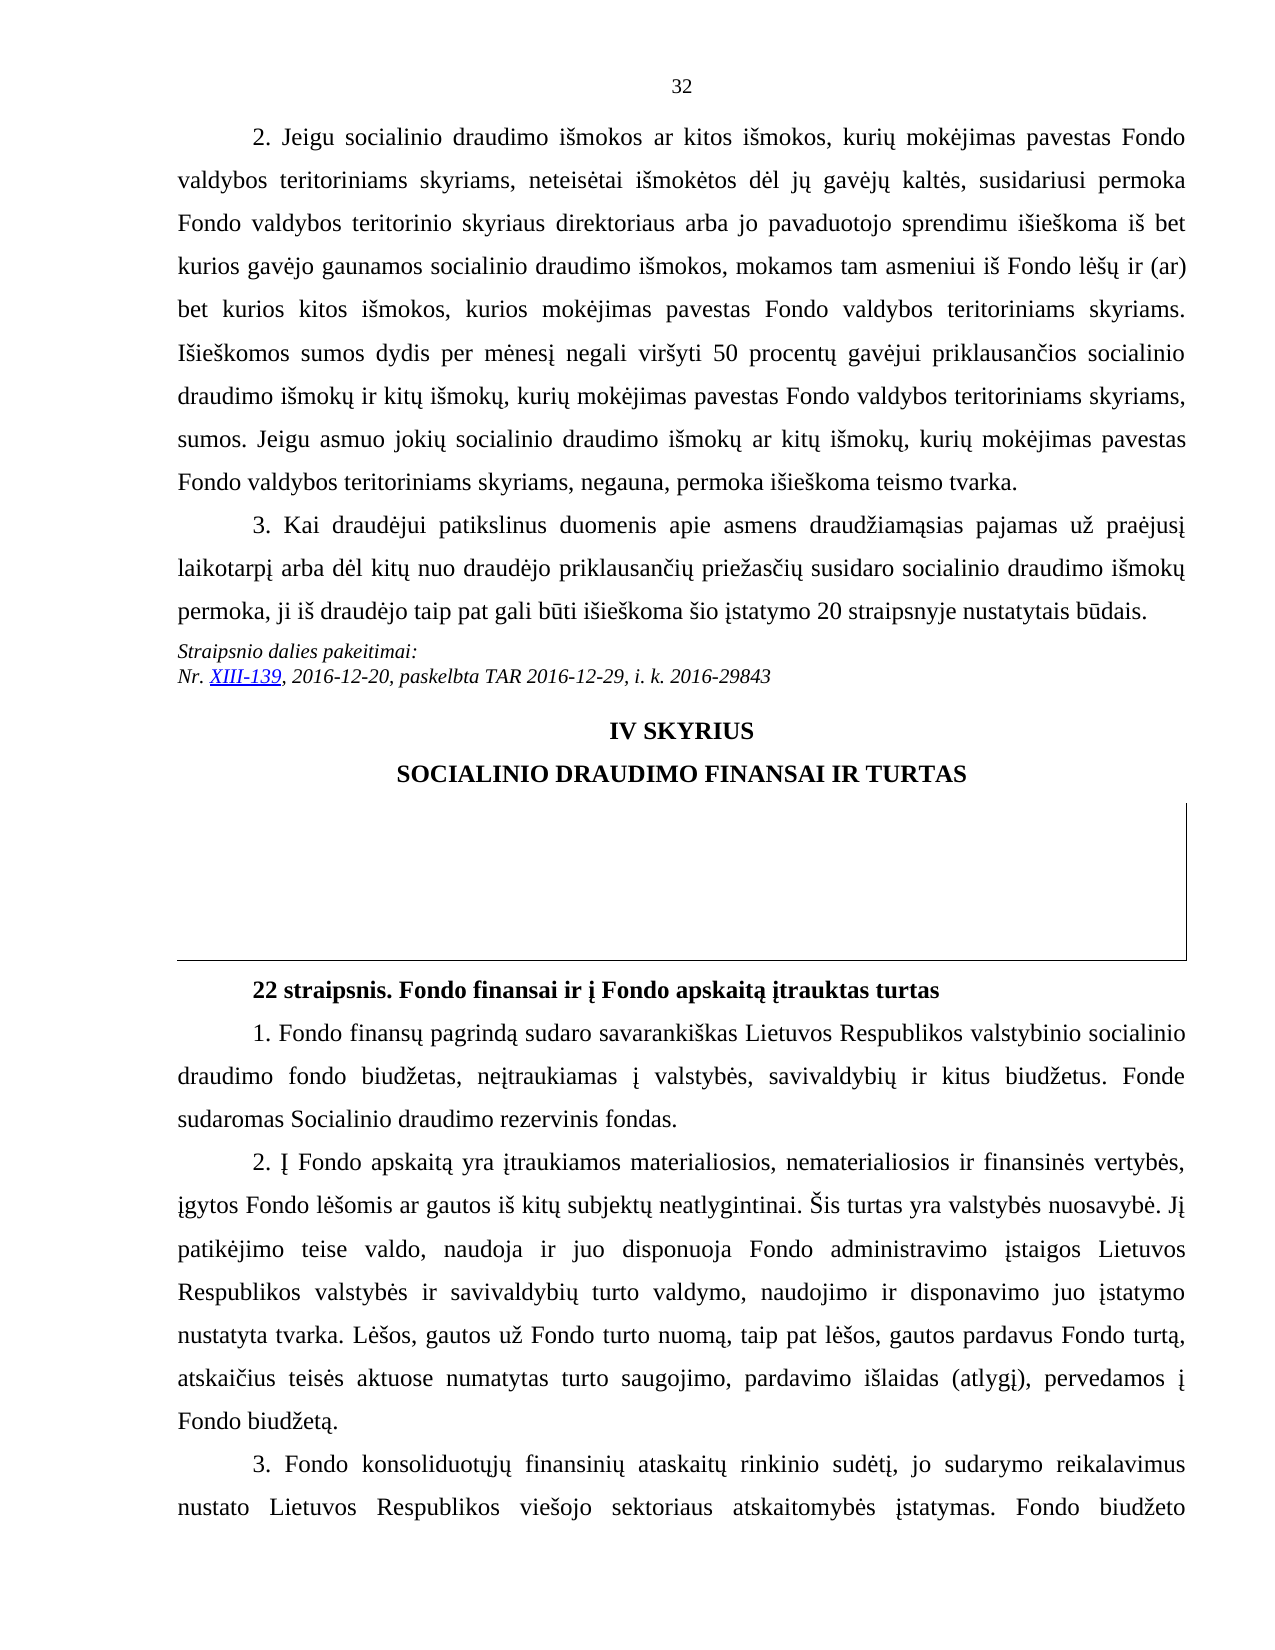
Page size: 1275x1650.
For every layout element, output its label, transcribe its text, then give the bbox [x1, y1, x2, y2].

text IV SKYRIUS [177, 716, 1186, 745]
text 22 straipsnis. Fondo finansai ir į Fondo apskaitą įtrauktas turtas [177, 975, 1186, 1004]
text Nr. XIII-139, 2016-12-20, paskelbta TAR 2016-12-29, i. k. 2016-29843 [177, 663, 1186, 688]
text Straipsnio dalies pakeitimai: [177, 639, 1186, 663]
text 3. Kai draudėjui patikslinus duomenis apie asmens draudžiamąsias pajamas už praėjusį laikotarpį arba dėl kitų nuo draudėjo priklausančių priežasčių susidaro socialinio draudimo išmokų permoka, ji iš draudėjo taip pat gali būti išieškoma šio įstatymo 20 straipsnyje nustatytais būdais. [177, 510, 1186, 625]
text 2. Jeigu socialinio draudimo išmokos ar kitos išmokos, kurių mokėjimas pavestas Fondo valdybos teritoriniams skyriams, neteisėtai išmokėtos dėl jų gavėjų kaltės, susidariusi permoka Fondo valdybos teritorinio skyriaus direktoriaus arba jo pavaduotojo sprendimu išieškoma iš bet kurios gavėjo gaunamos socialinio draudimo išmokos, mokamos tam asmeniui iš Fondo lėšų ir (ar) bet kurios kitos išmokos, kurios mokėjimas pavestas Fondo valdybos teritoriniams skyriams. Išieškomos sumos dydis per mėnesį negali viršyti 50 procentų gavėjui priklausančios socialinio draudimo išmokų ir kitų išmokų, kurių mokėjimas pavestas Fondo valdybos teritoriniams skyriams, sumos. Jeigu asmuo jokių socialinio draudimo išmokų ar kitų išmokų, kurių mokėjimas pavestas Fondo valdybos teritoriniams skyriams, negauna, permoka išieškoma teismo tvarka. [177, 122, 1186, 496]
text 2. Į Fondo apskaitą yra įtraukiamos materialiosios, nematerialiosios ir finansinės vertybės, įgytos Fondo lėšomis ar gautos iš kitų subjektų neatlygintinai. Šis turtas yra valstybės nuosavybė. Jį patikėjimo teise valdo, naudoja ir juo disponuoja Fondo administravimo įstaigos Lietuvos Respublikos valstybės ir savivaldybių turto valdymo, naudojimo ir disponavimo juo įstatymo nustatyta tvarka. Lėšos, gautos už Fondo turto nuomą, taip pat lėšos, gautos pardavus Fondo turtą, atskaičius teisės aktuose numatytas turto saugojimo, pardavimo išlaidas (atlygį), pervedamos į Fondo biudžetą. [177, 1147, 1186, 1435]
text 3. Fondo konsoliduotųjų finansinių ataskaitų rinkinio sudėtį, jo sudarymo reikalavimus nustato Lietuvos Respublikos viešojo sektoriaus atskaitomybės įstatymas. Fondo biudžeto [177, 1449, 1186, 1521]
text SOCIALINIO DRAUDIMO FINANSAI IR TURTAS [177, 759, 1186, 788]
text 1. Fondo finansų pagrindą sudaro savarankiškas Lietuvos Respublikos valstybinio socialinio draudimo fondo biudžetas, neįtraukiamas į valstybės, savivaldybių ir kitus biudžetus. Fonde sudaromas Socialinio draudimo rezervinis fondas. [177, 1018, 1186, 1133]
